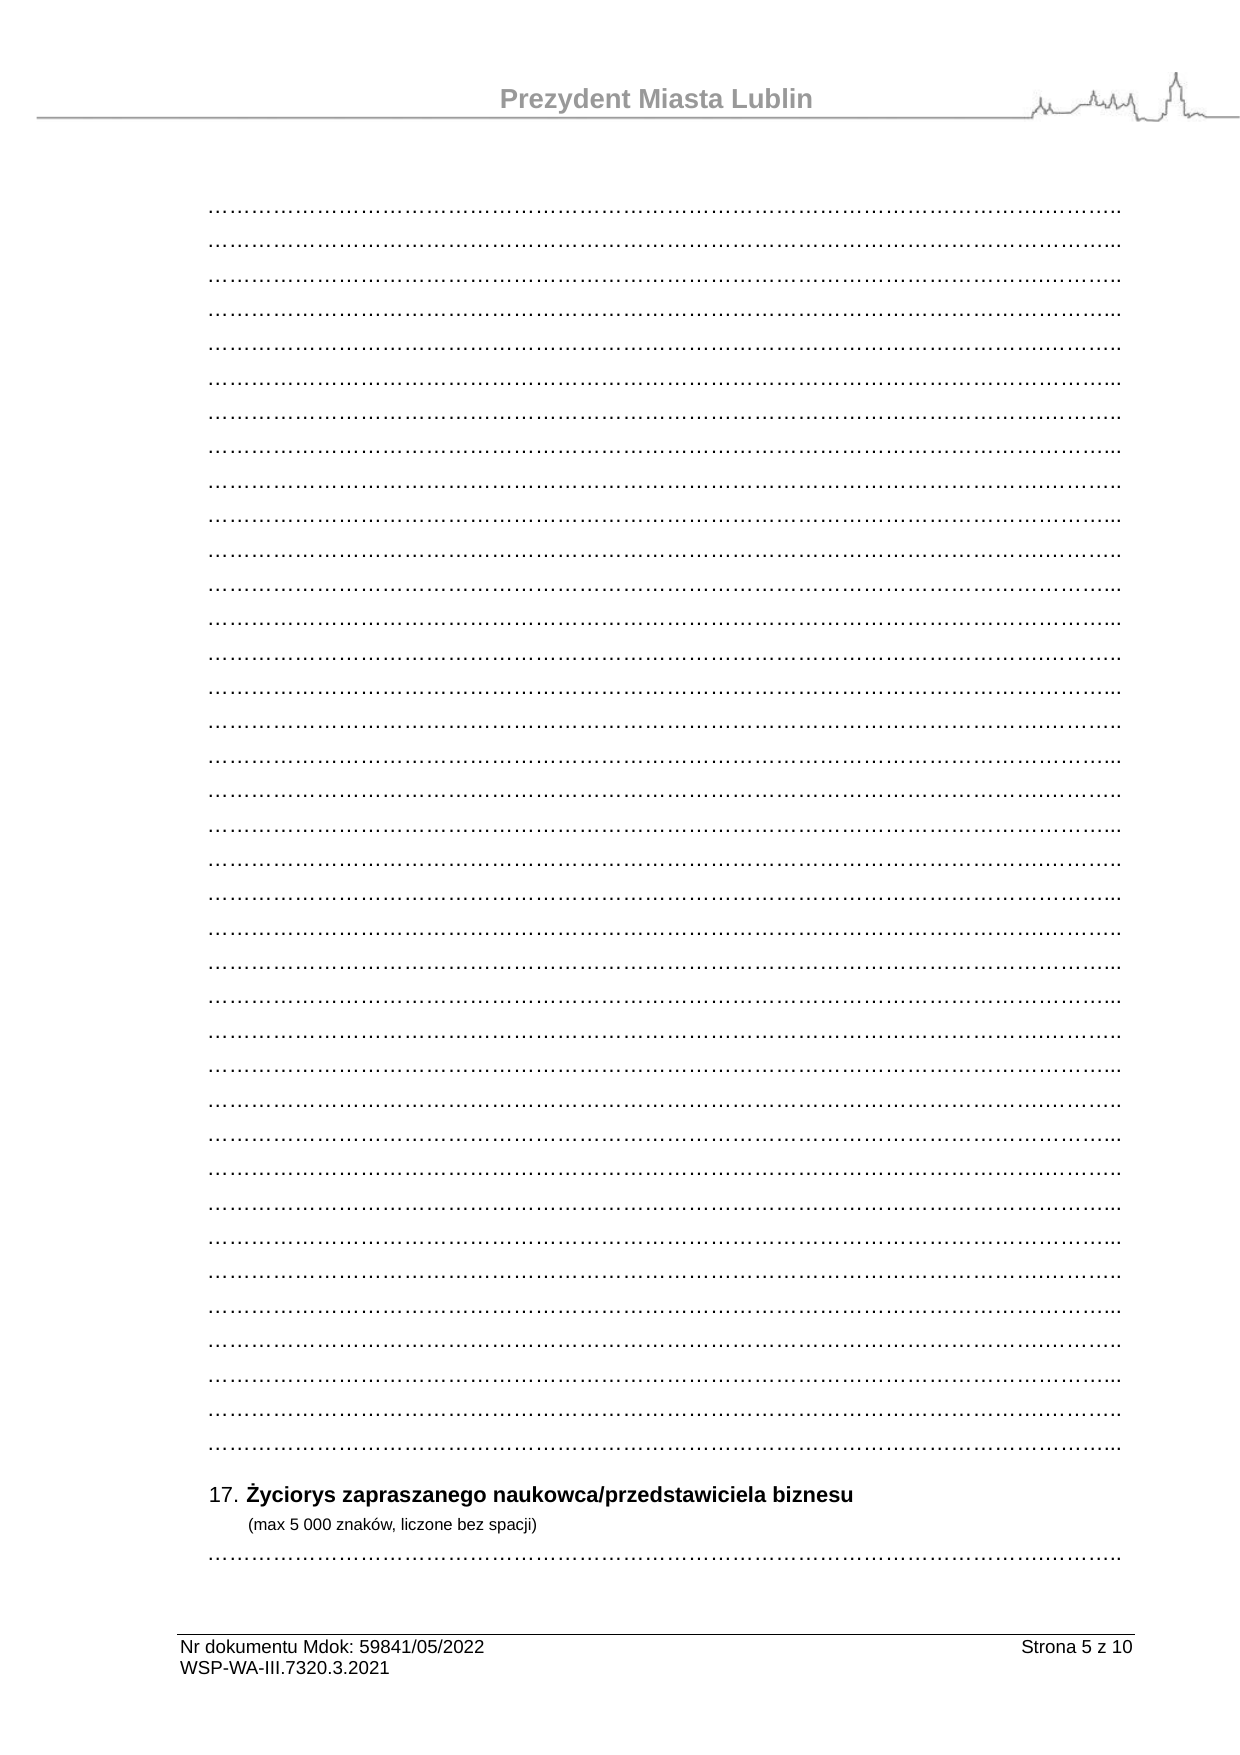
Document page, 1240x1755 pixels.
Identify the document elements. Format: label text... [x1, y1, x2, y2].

text …………………………………………………………………………………………………….……….. [207, 778, 1135, 802]
text …………………………………………………………………………………………………….……….. [207, 1156, 1135, 1181]
text ……………………………………………………………………………………………………………... [207, 503, 1135, 527]
text ……………………………………………………………………………………………………………... [207, 812, 1135, 837]
text …………………………………………………………………………………………………….……….. [207, 193, 1135, 218]
text ……………………………………………………………………………………………………………... [207, 606, 1135, 631]
text …………………………………………………………………………………………………….……….. [207, 1328, 1135, 1352]
text ……………………………………………………………………………………………………………... [207, 984, 1135, 1009]
text ……………………………………………………………………………………………………………... [207, 1293, 1135, 1318]
text ……………………………………………………………………………………………………………... [207, 572, 1135, 596]
text ……………………………………………………………………………………………………………... [207, 675, 1135, 699]
text …………………………………………………………………………………………………….……….. [207, 1087, 1135, 1112]
text (max 5 000 znaków, liczone bez spacji) [248, 1515, 1135, 1533]
text ……………………………………………………………………………………………………………... [207, 743, 1135, 768]
text ……………………………………………………………………………………………………………... [207, 950, 1135, 974]
text ……………………………………………………………………………………………………………... [207, 365, 1135, 390]
text ……………………………………………………………………………………………………………... [207, 1362, 1135, 1387]
text …………………………………………………………………………………………………….……….. [207, 468, 1135, 493]
text …………………………………………………………………………………………………….……….. [207, 400, 1135, 424]
text …………………………………………………………………………………………………….……….. [207, 847, 1135, 871]
text …………………………………………………………………………………………………….……….. [207, 331, 1135, 356]
text ……………………………………………………………………………………………………………... [207, 1190, 1135, 1215]
text …………………………………………………………………………………………………….……….. [207, 1397, 1135, 1421]
text …………………………………………………………………………………………………….……….. [207, 1541, 1135, 1565]
text ……………………………………………………………………………………………………………... [207, 434, 1135, 459]
text …………………………………………………………………………………………………….……….. [207, 1259, 1135, 1284]
text ……………………………………………………………………………………………………………... [207, 1225, 1135, 1249]
text ……………………………………………………………………………………………………………... [207, 1431, 1135, 1456]
text …………………………………………………………………………………………………….……….. [207, 537, 1135, 562]
text …………………………………………………………………………………………………….……….. [207, 1018, 1135, 1043]
list Życiorys zapraszanego naukowca/przedstawiciela biznesu [208, 1483, 1135, 1507]
text ……………………………………………………………………………………………………………... [207, 1053, 1135, 1077]
text …………………………………………………………………………………………………….……….. [207, 640, 1135, 665]
picture [36, 72, 1240, 125]
text …………………………………………………………………………………………………….……….. [207, 915, 1135, 940]
text ……………………………………………………………………………………………………………... [207, 297, 1135, 321]
text …………………………………………………………………………………………………….……….. [207, 709, 1135, 734]
text …………………………………………………………………………………………………….……….. [207, 262, 1135, 287]
text ……………………………………………………………………………………………………………... [207, 1122, 1135, 1146]
text ……………………………………………………………………………………………………………... [207, 228, 1135, 252]
text ……………………………………………………………………………………………………………... [207, 881, 1135, 906]
